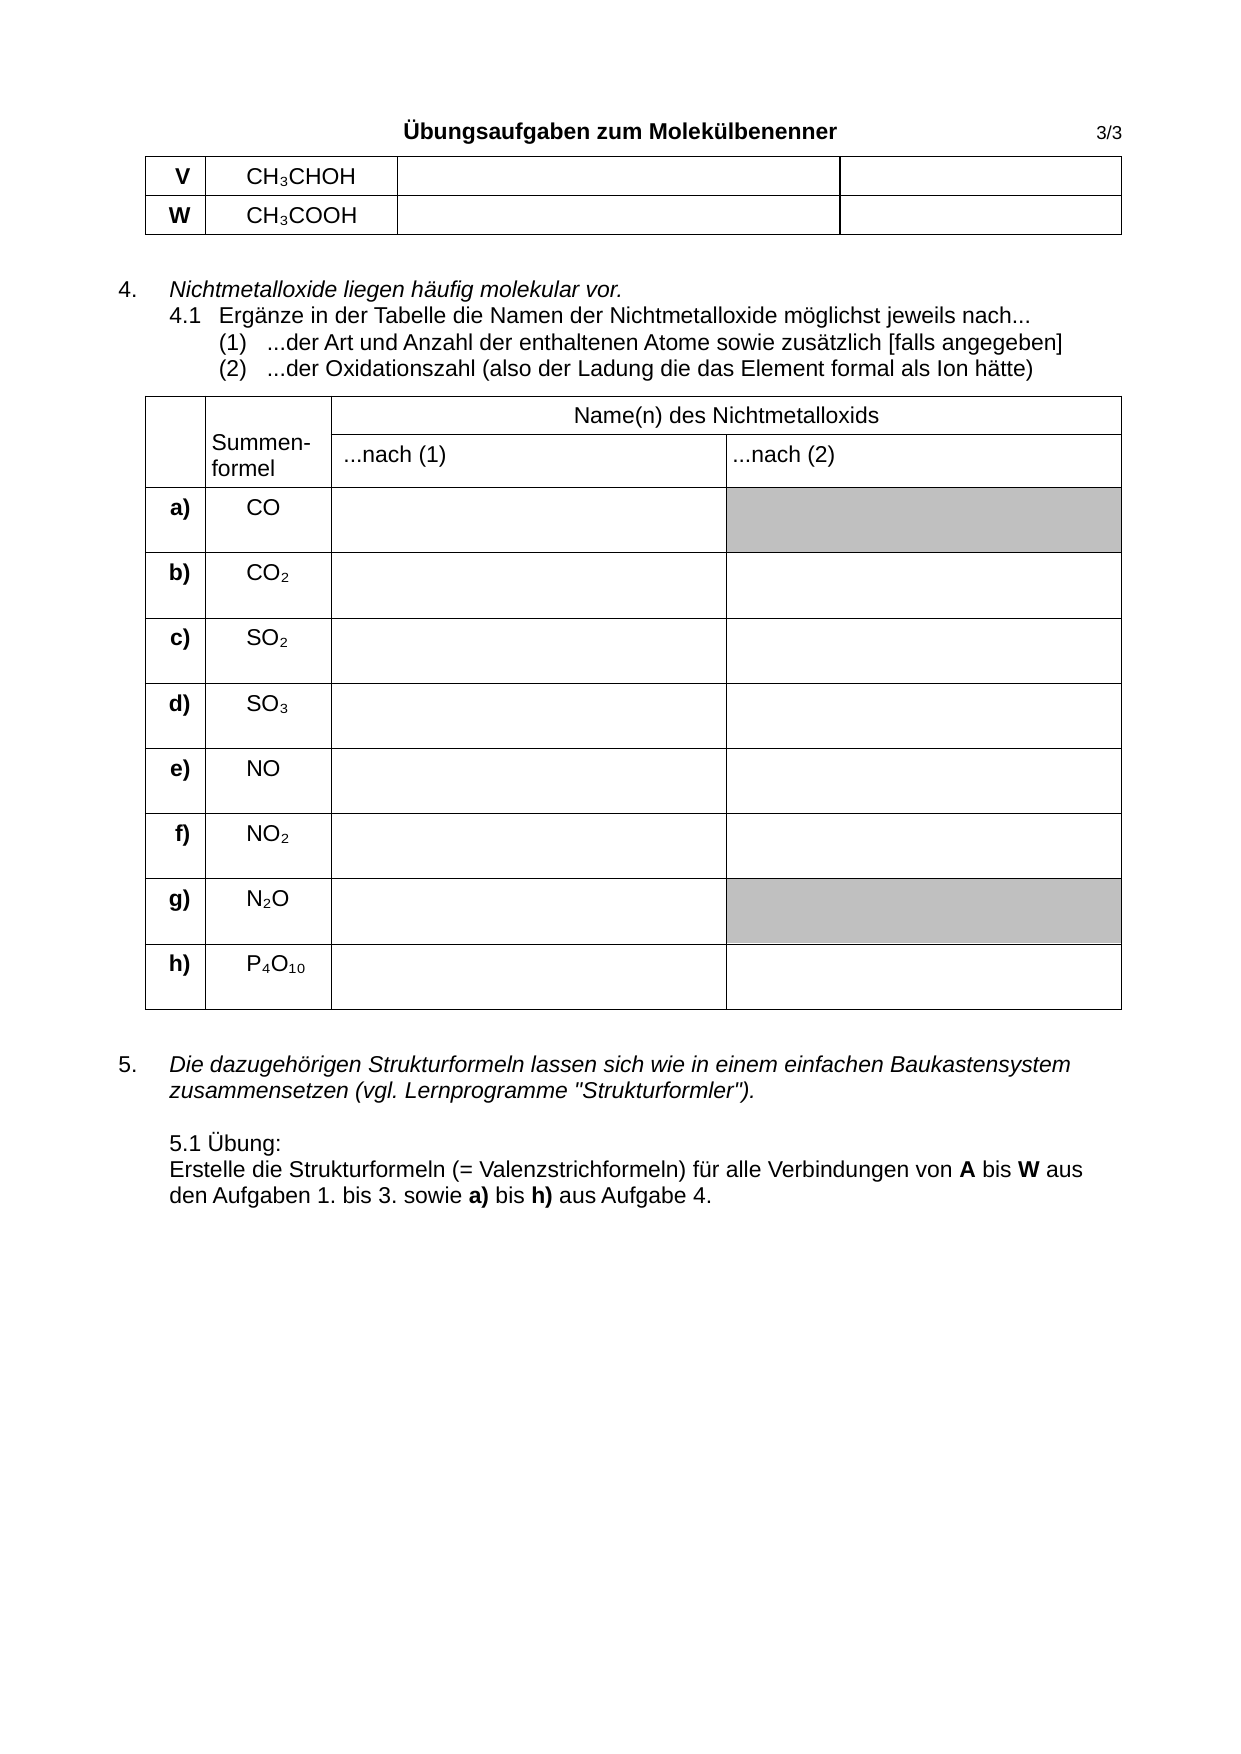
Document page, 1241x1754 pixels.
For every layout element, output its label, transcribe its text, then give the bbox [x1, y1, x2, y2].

text (2) ...der Oxidationszahl (also der Ladung die das Element formal als Ion hätte) [118, 355, 1122, 381]
text (1) ...der Art und Anzahl der enthaltenen Atome sowie zusätzlich [falls angegeben] [118, 328, 1122, 355]
table_cell [841, 196, 1121, 234]
table_cell N₂O [206, 879, 331, 943]
table_cell CO₂ [206, 553, 331, 617]
table_cell W [146, 196, 205, 234]
table_header Name(n) des Nichtmetalloxids [332, 397, 1121, 434]
table_cell [332, 945, 726, 1009]
table_cell [727, 879, 1121, 943]
table_cell CH₃COOH [206, 196, 397, 234]
table_cell b) [146, 553, 205, 617]
table_cell [332, 879, 726, 943]
table_cell [727, 684, 1121, 748]
table_cell e) [146, 749, 205, 813]
table_cell h) [146, 945, 205, 1009]
table_cell P₄O₁₀ [206, 945, 331, 1009]
table_header [146, 397, 205, 487]
table_cell [727, 553, 1121, 617]
table_cell [332, 619, 726, 683]
table_cell c) [146, 619, 205, 683]
table_cell [332, 553, 726, 617]
table_cell [727, 814, 1121, 878]
text 4.1 Ergänze in der Tabelle die Namen der Nichtmetalloxide möglichst jeweils nach... [118, 302, 1122, 328]
table_cell ...nach (1) [332, 435, 726, 487]
table_cell ...nach (2) [727, 435, 1121, 487]
table_cell [332, 749, 726, 813]
table_cell NO₂ [206, 814, 331, 878]
table_cell [727, 945, 1121, 1009]
table_cell V [146, 157, 205, 195]
text Erstelle die Strukturformeln (= Valenzstrichformeln) für alle Verbindungen von A bis W aus den Aufgaben 1. bis 3. sowie a) bis h) aus Aufgabe 4. [118, 1156, 1122, 1209]
table_cell NO [206, 749, 331, 813]
table_header Summen- formel [206, 397, 331, 487]
table_cell [727, 619, 1121, 683]
table_cell CO [206, 488, 331, 552]
table_cell f) [146, 814, 205, 878]
text 5. Die dazugehörigen Strukturformeln lassen sich wie in einem einfachen Baukastensystem zusammensetzen (vgl. Lernprogramme "Strukturformler"). [118, 1051, 1122, 1103]
text 5.1 Übung: [118, 1129, 1122, 1156]
text 4. Nichtmetalloxide liegen häufig molekular vor. [118, 276, 1122, 302]
table_cell CH₃CHOH [206, 157, 397, 195]
table_cell [398, 157, 839, 195]
table_cell [332, 488, 726, 552]
table_cell [398, 196, 839, 234]
table_cell [727, 749, 1121, 813]
table_cell [841, 157, 1121, 195]
table_cell a) [146, 488, 205, 552]
table_cell g) [146, 879, 205, 943]
table_cell SO₂ [206, 619, 331, 683]
table_cell d) [146, 684, 205, 748]
table_cell [332, 684, 726, 748]
table_cell [727, 488, 1121, 552]
table_cell SO₃ [206, 684, 331, 748]
table_cell [332, 814, 726, 878]
